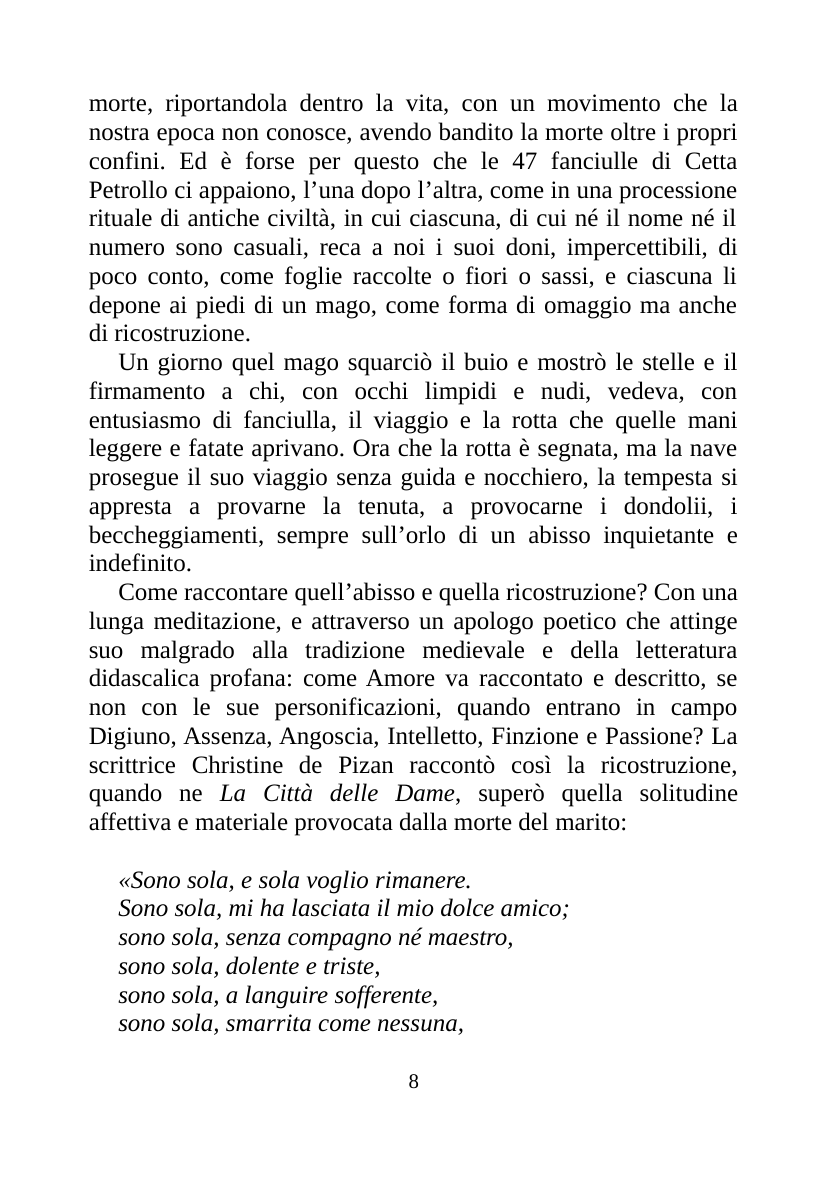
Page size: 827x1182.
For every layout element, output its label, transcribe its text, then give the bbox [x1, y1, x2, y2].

text Come raccontare quell’abisso e quella ricostruzione? Con una lunga meditazione, e attraverso un apologo poetico che attinge suo malgrado alla tradizione medievale e della letteratura didascalica profana: come Amore va raccontato e descritto, se non con le sue personificazioni, quando entrano in campo Digiuno, Assenza, Angoscia, Intelletto, Finzione e Passione? La scrittrice Christine de Pizan raccontò così la ricostruzione, quando ne La Città delle Dame, superò quella solitudine affettiva e materiale provocata dalla morte del marito: [88, 577, 738, 836]
text «Sono sola, e sola voglio rimanere. Sono sola, mi ha lasciata il mio dolce amico; sono sola, senza compagno né maestro, sono sola, dolente e triste, sono sola, a languire sofferente, sono sola, smarrita come nessuna, [118, 865, 738, 1037]
text Un giorno quel mago squarciò il buio e mostrò le stelle e il firmamento a chi, con occhi limpidi e nudi, vedeva, con entusiasmo di fanciulla, il viaggio e la rotta che quelle mani leggere e fatate aprivano. Ora che la rotta è segnata, ma la nave prosegue il suo viaggio senza guida e nocchiero, la tempesta si appresta a provarne la tenuta, a provocarne i dondolii, i beccheggiamenti, sempre sull’orlo di un abisso inquietante e indefinito. [88, 347, 738, 577]
text morte, riportandola dentro la vita, con un movimento che la nostra epoca non conosce, avendo bandito la morte oltre i propri confini. Ed è forse per questo che le 47 fanciulle di Cetta Petrollo ci appaiono, l’una dopo l’altra, come in una processione rituale di antiche civiltà, in cui ciascuna, di cui né il nome né il numero sono casuali, reca a noi i suoi doni, impercettibili, di poco conto, come foglie raccolte o fiori o sassi, e ciascuna li depone ai piedi di un mago, come forma di omaggio ma anche di ricostruzione. [88, 88, 738, 347]
